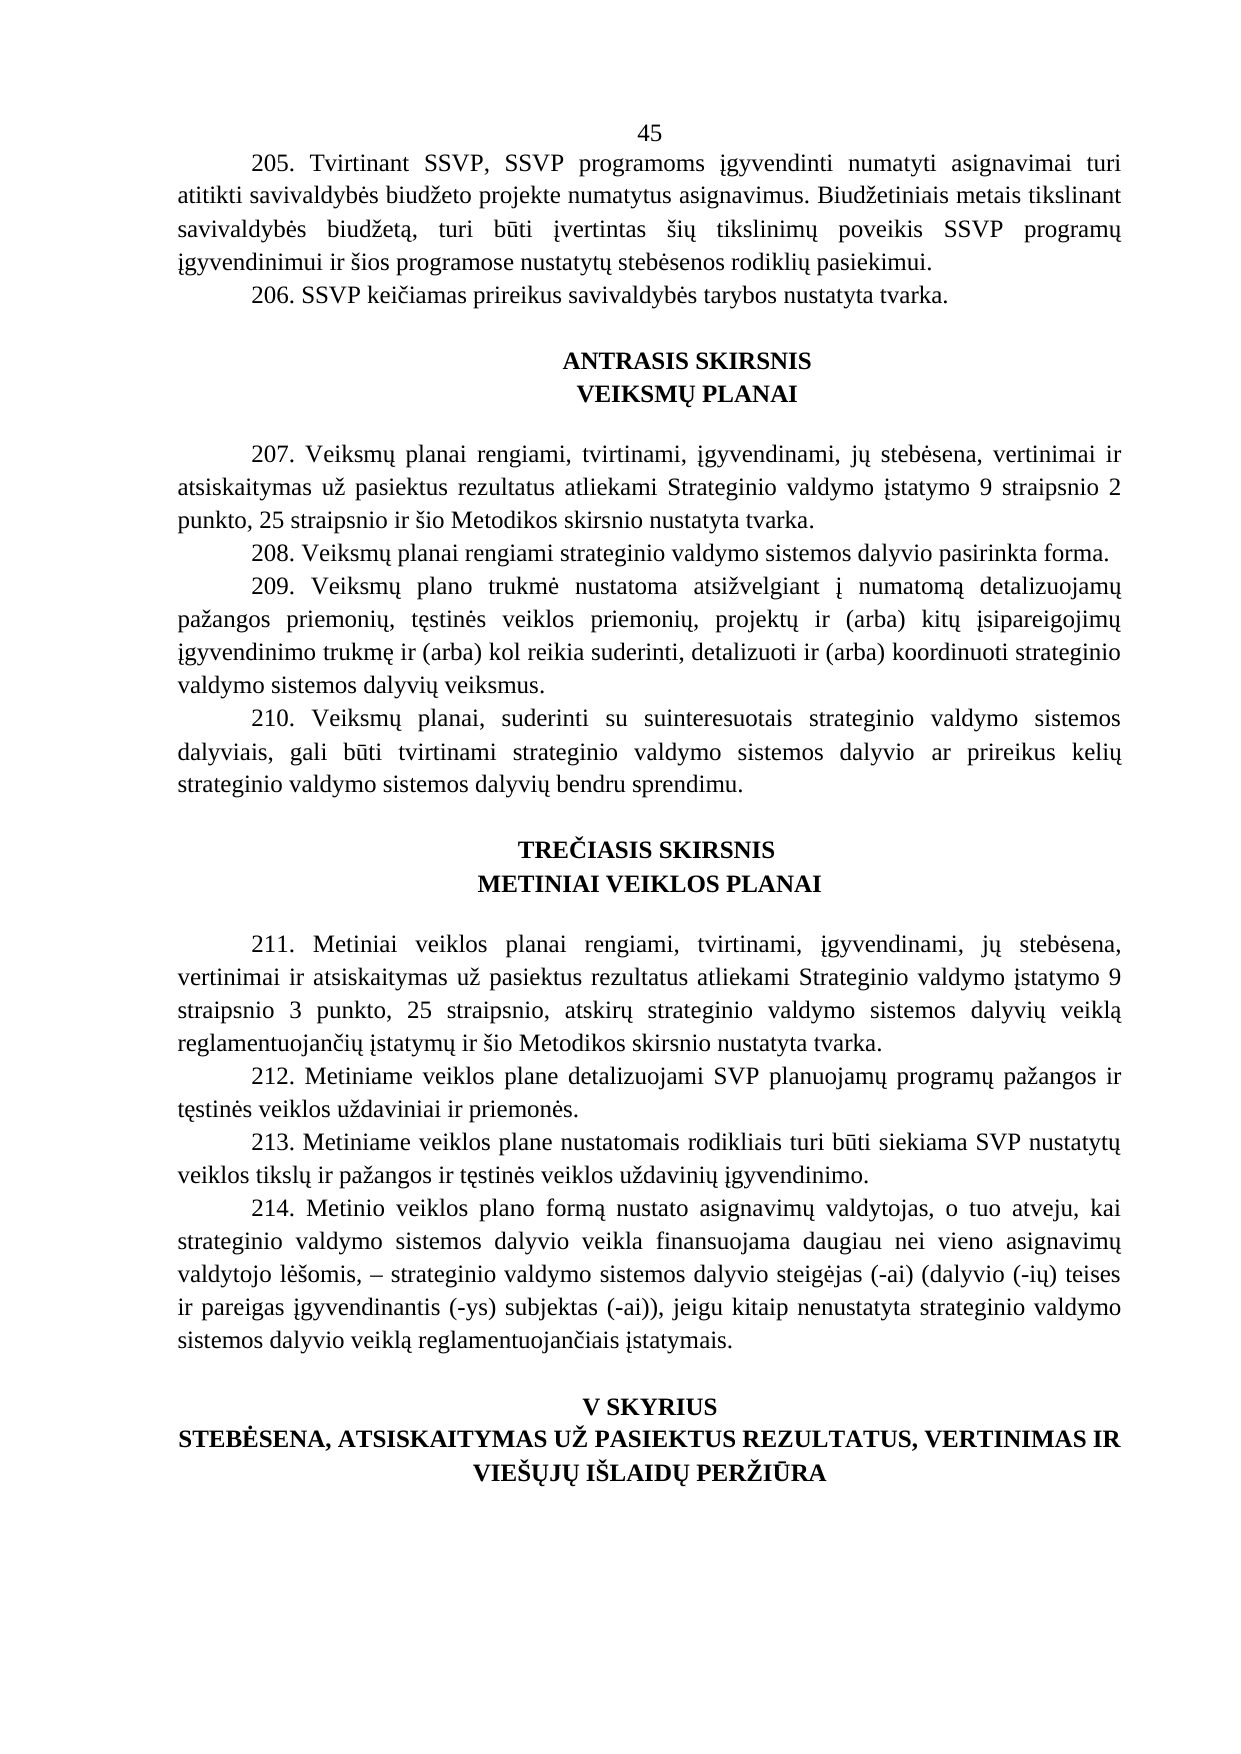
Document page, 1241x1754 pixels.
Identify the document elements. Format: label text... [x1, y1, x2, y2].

subtitle TREČIASIS SKIRSNIS [177, 836, 1122, 864]
subtitle ANTRASIS SKIRSNIS [177, 346, 1122, 374]
text 213. Metiniame veiklos plane nustatomais rodikliais turi būti siekiama SVP nustatytų veiklos tikslų ir pažangos ir tęstinės veiklos uždavinių įgyvendinimo. [177, 1127, 1122, 1189]
text 205. Tvirtinant SSVP, SSVP programoms įgyvendinti numatyti asignavimai turi atitikti savivaldybės biudžeto projekte numatytus asignavimus. Biudžetiniais metais tikslinant savivaldybės biudžetą, turi būti įvertintas šių tikslinimų poveikis SSVP programų įgyvendinimui ir šios programose nustatytų stebėsenos rodiklių pasiekimui. [177, 148, 1122, 275]
text 210. Veiksmų planai, suderinti su suinteresuotais strateginio valdymo sistemos dalyviais, gali būti tvirtinami strateginio valdymo sistemos dalyvio ar prireikus kelių strateginio valdymo sistemos dalyvių bendru sprendimu. [177, 703, 1122, 798]
text 208. Veiksmų planai rengiami strateginio valdymo sistemos dalyvio pasirinkta forma. [177, 538, 1122, 567]
subtitle METINIAI VEIKLOS PLANAI [177, 869, 1122, 897]
text 209. Veiksmų plano trukmė nustatoma atsižvelgiant į numatomą detalizuojamų pažangos priemonių, tęstinės veiklos priemonių, projektų ir (arba) kitų įsipareigojimų įgyvendinimo trukmę ir (arba) kol reikia suderinti, detalizuoti ir (arba) koordinuoti strateginio valdymo sistemos dalyvių veiksmus. [177, 571, 1122, 699]
text 206. SSVP keičiamas prireikus savivaldybės tarybos nustatyta tvarka. [177, 280, 1122, 308]
text V SKYRIUS [177, 1392, 1122, 1420]
text 214. Metinio veiklos plano formą nustato asignavimų valdytojas, o tuo atveju, kai strateginio valdymo sistemos dalyvio veikla finansuojama daugiau nei vieno asignavimų valdytojo lėšomis, – strateginio valdymo sistemos dalyvio steigėjas (-ai) (dalyvio (-ių) teises ir pareigas įgyvendinantis (-ys) subjektas (-ai)), jeigu kitaip nenustatyta strateginio valdymo sistemos dalyvio veiklą reglamentuojančiais įstatymais. [177, 1193, 1122, 1354]
text STEBĖSENA, ATSISKAITYMAS UŽ PASIEKTUS REZULTATUS, VERTINIMAS IR VIEŠŲJŲ IŠLAIDŲ PERŽIŪRA [177, 1424, 1122, 1486]
subtitle VEIKSMŲ PLANAI [177, 379, 1122, 407]
text 212. Metiniame veiklos plane detalizuojami SVP planuojamų programų pažangos ir tęstinės veiklos uždaviniai ir priemonės. [177, 1061, 1122, 1123]
text 207. Veiksmų planai rengiami, tvirtinami, įgyvendinami, jų stebėsena, vertinimai ir atsiskaitymas už pasiektus rezultatus atliekami Strateginio valdymo įstatymo 9 straipsnio 2 punkto, 25 straipsnio ir šio Metodikos skirsnio nustatyta tvarka. [177, 439, 1122, 534]
text 211. Metiniai veiklos planai rengiami, tvirtinami, įgyvendinami, jų stebėsena, vertinimai ir atsiskaitymas už pasiektus rezultatus atliekami Strateginio valdymo įstatymo 9 straipsnio 3 punkto, 25 straipsnio, atskirų strateginio valdymo sistemos dalyvių veiklą reglamentuojančių įstatymų ir šio Metodikos skirsnio nustatyta tvarka. [177, 929, 1122, 1057]
